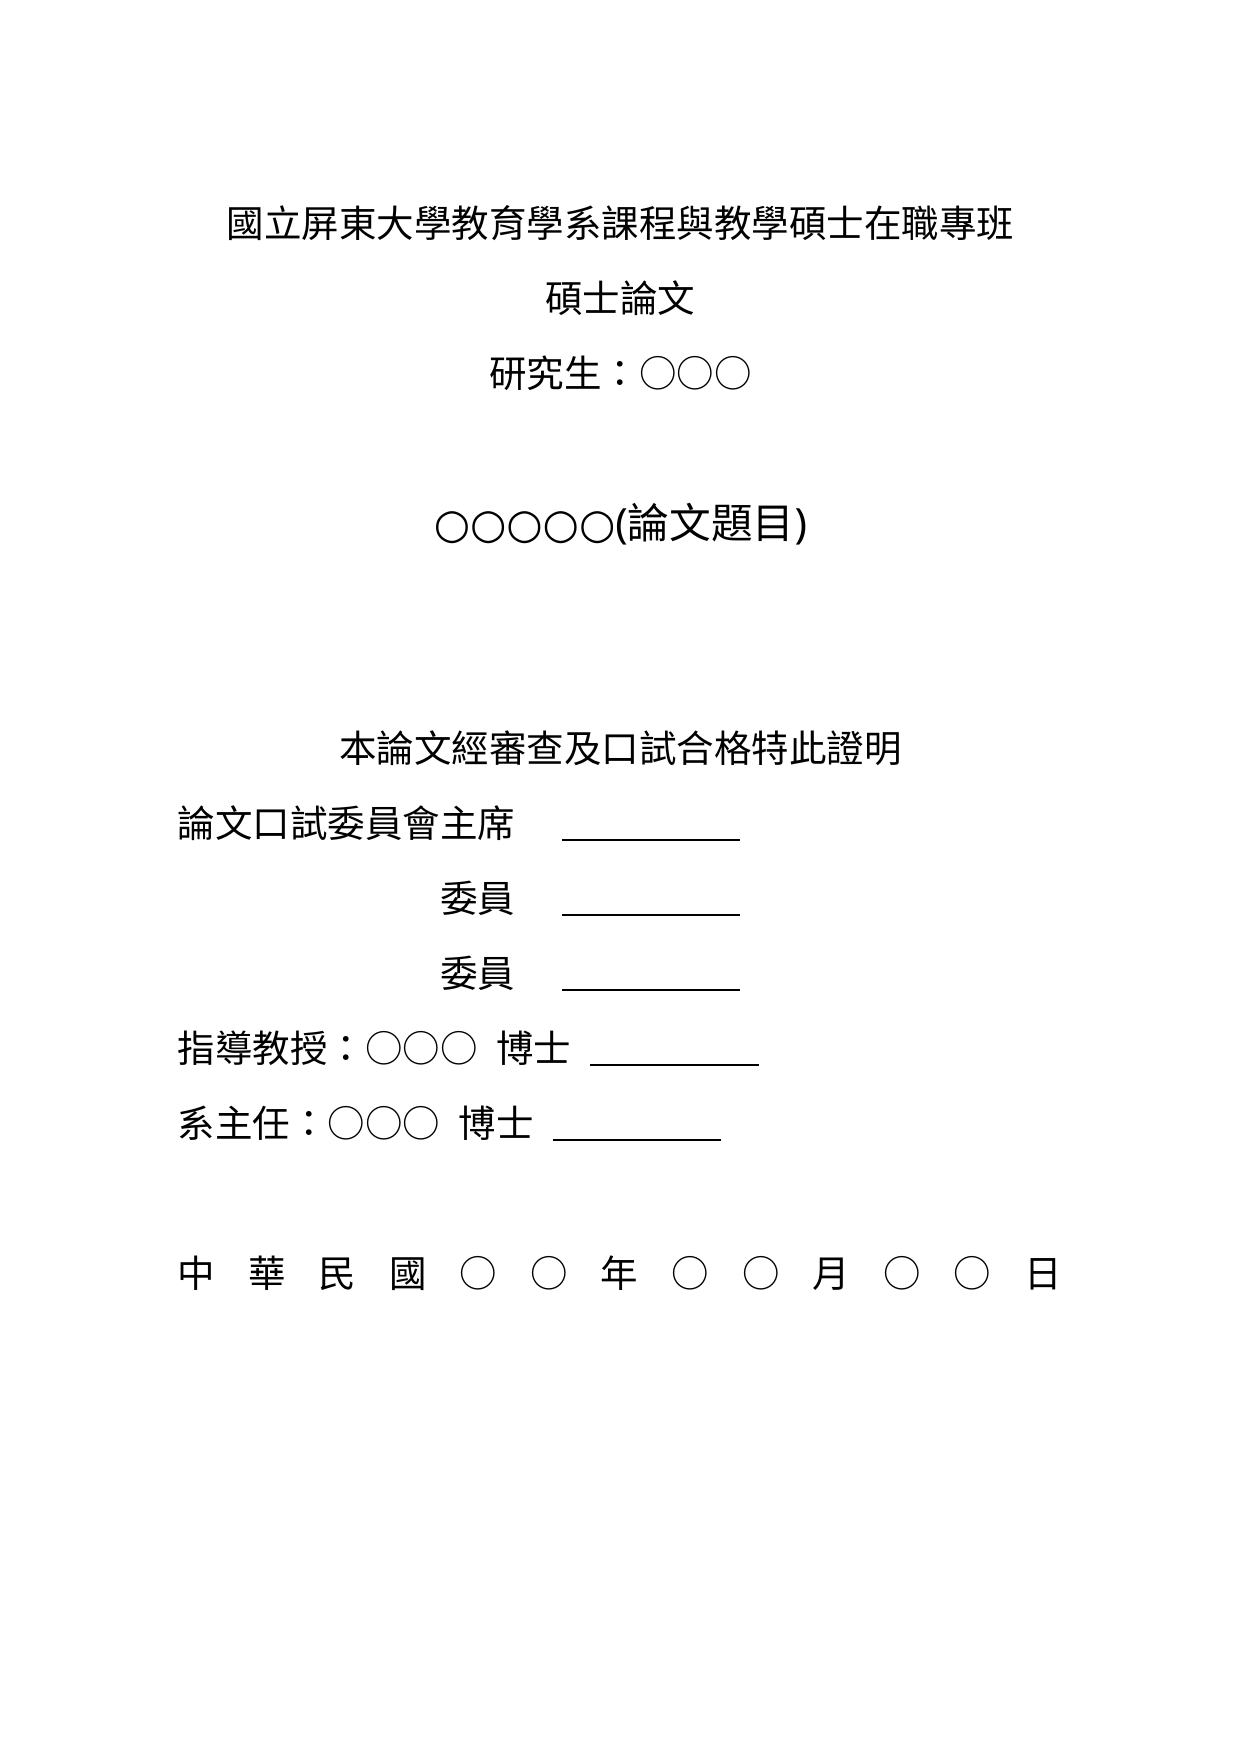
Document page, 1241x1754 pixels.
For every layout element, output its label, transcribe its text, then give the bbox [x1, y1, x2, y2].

text 本論文經審查及口試合格特此證明 [177, 708, 1063, 783]
text 碩士論文 [177, 258, 1063, 333]
text 研究生：○○○ [177, 333, 1063, 408]
text 指導教授：○○○ 博士 [177, 1008, 1063, 1083]
text ○○○○○(論文題目) [177, 483, 1063, 558]
text 論文口試委員會主席 [177, 783, 1063, 858]
text 系主任：○○○ 博士 [177, 1083, 1063, 1158]
text 國立屏東大學教育學系課程與教學碩士在職專班 [177, 183, 1063, 258]
text 中華民國○○年○○月○○日 [177, 1233, 1063, 1308]
text 委員 [177, 858, 1063, 933]
text 委員 [177, 933, 1063, 1008]
